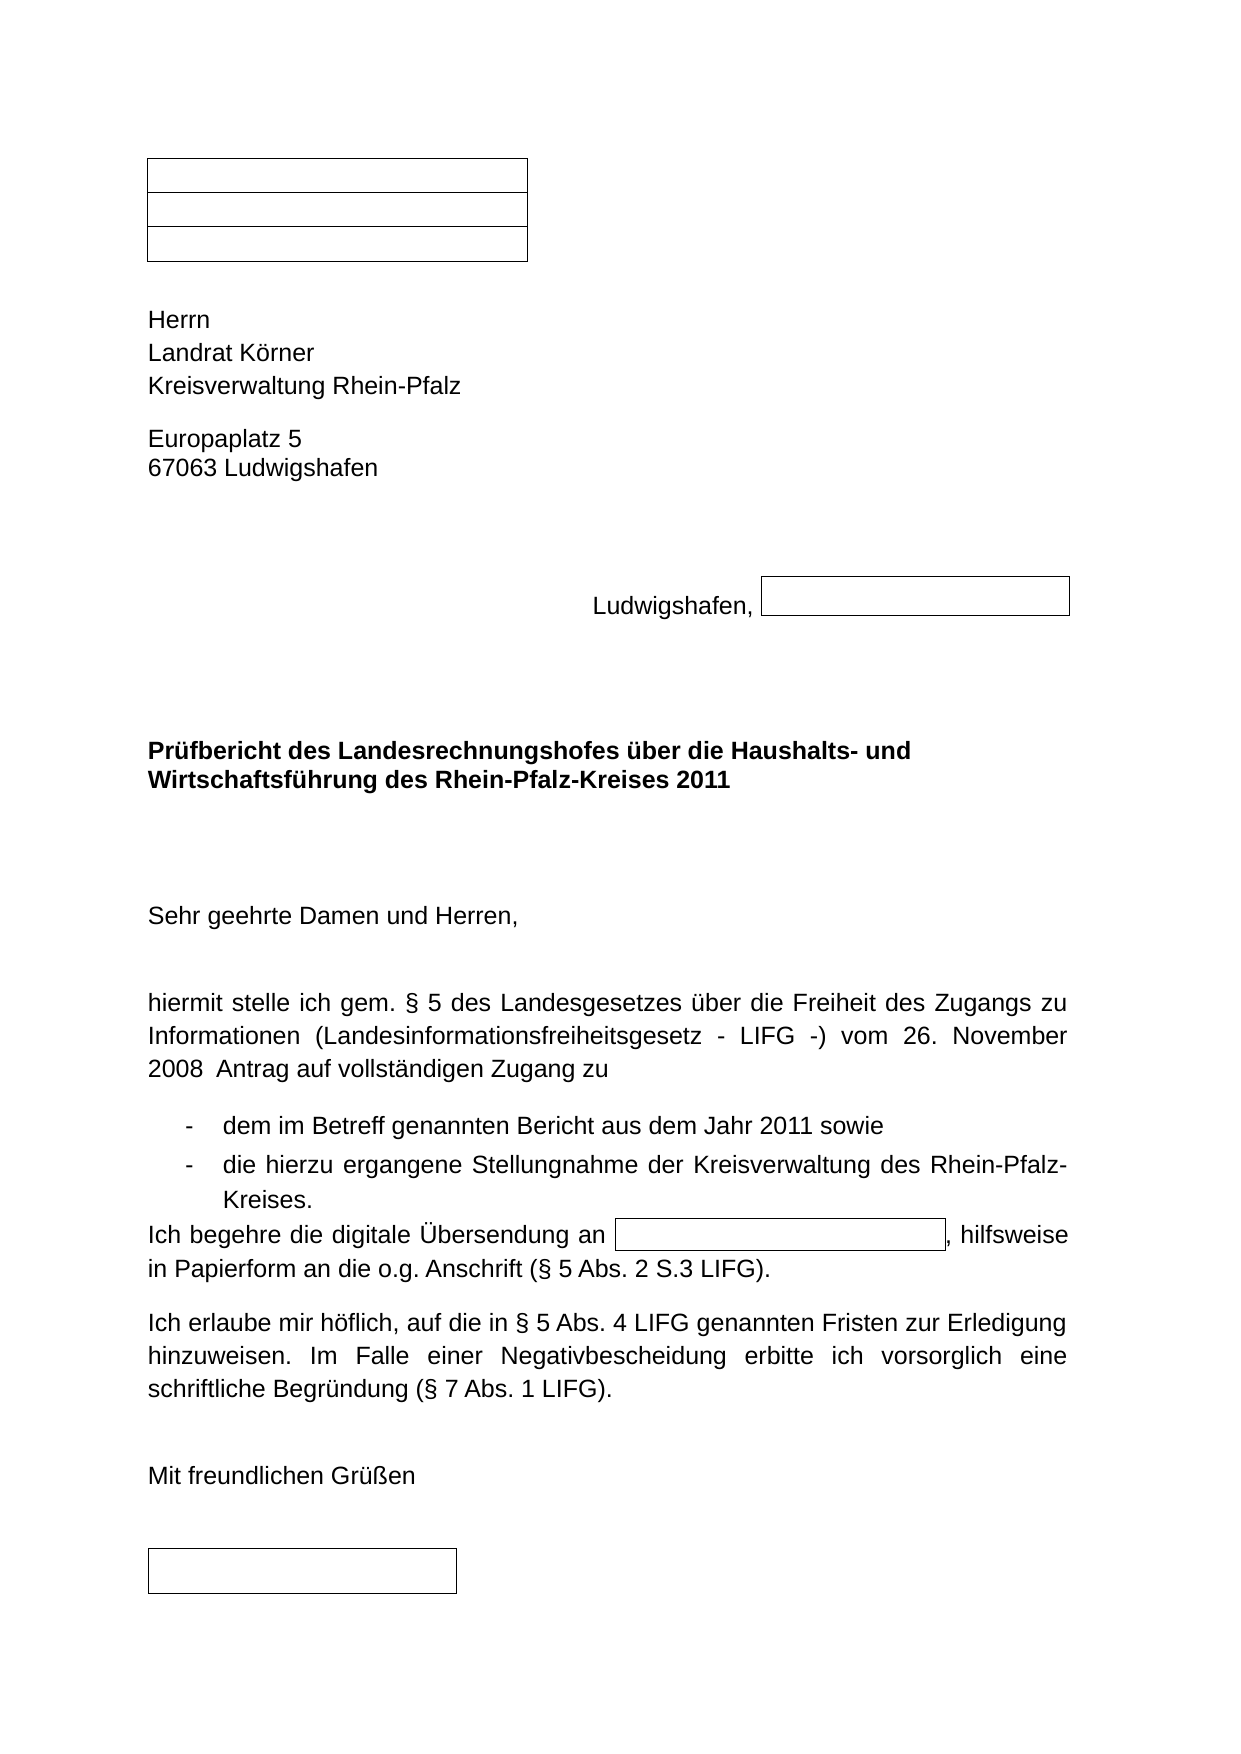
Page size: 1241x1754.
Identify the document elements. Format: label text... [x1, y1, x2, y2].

text Ludwigshafen, [148, 576, 1069, 620]
text 67063 Ludwigshafen [148, 453, 1069, 482]
text Mit freundlichen Grüßen [148, 1428, 1069, 1490]
text Ich erlaube mir höflich, auf die in § 5 Abs. 4 LIFG genannten Fristen zur Erledigung hinzuweisen. Im Falle einer Negativbescheidung erbitte ich vorsorglich eine schriftliche Begründung (§ 7 Abs. 1 LIFG). [148, 1308, 1069, 1403]
text hiermit stelle ich gem. § 5 des Landesgesetzes über die Freiheit des Zugangs zu Informationen (Landesinformationsfreiheitsgesetz - LIFG -) vom 26. November 2008 Antrag auf vollständigen Zugang zu [148, 955, 1069, 1083]
text Ich begehre die digitale Übersendung an , hilfsweise in Papierform an die o.g. Anschrift (§ 5 Abs. 2 S.3 LIFG). [148, 1218, 1069, 1283]
text Sehr geehrte Damen und Herren, [148, 901, 1069, 930]
text Herrn Landrat Körner Kreisverwaltung Rhein-Pfalz [148, 304, 1069, 399]
list die hierzu ergangene Stellungnahme der Kreisverwaltung des Rhein-Pfalz-Kreises. [185, 1147, 1069, 1214]
text Prüfbericht des Landesrechnungshofes über die Haushalts- und Wirtschaftsführung des Rhein-Pfalz-Kreises 2011 [148, 736, 1069, 793]
list dem im Betreff genannten Bericht aus dem Jahr 2011 sowie [185, 1108, 1069, 1142]
text Europaplatz 5 [148, 424, 1069, 453]
